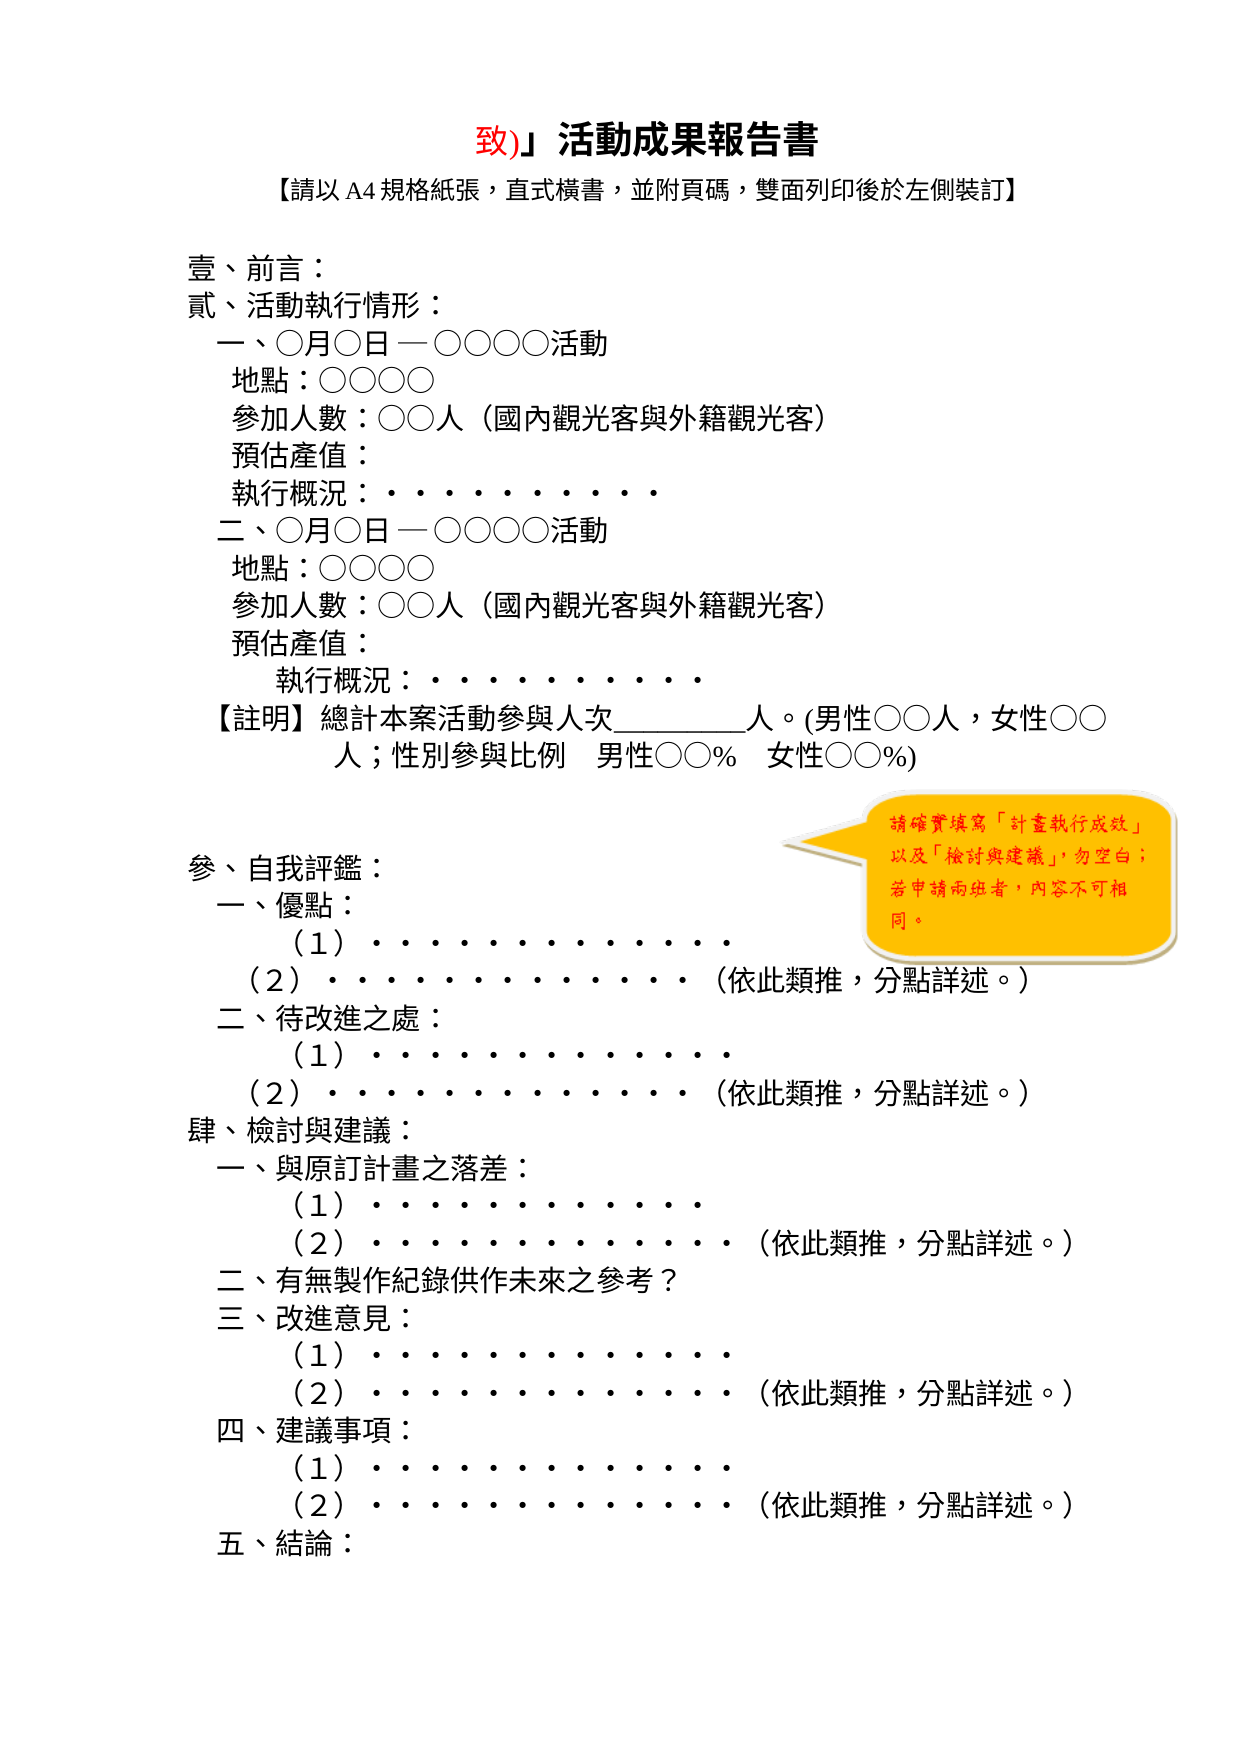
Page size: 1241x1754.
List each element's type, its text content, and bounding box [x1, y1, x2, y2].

text 參加人數：○○人（國內觀光客與外籍觀光客） [187, 587, 1107, 624]
text （２）‧‧‧‧‧‧‧‧‧‧‧‧‧（依此類推，分點詳述。） [187, 1374, 1107, 1412]
text 肆、檢討與建議： [187, 1112, 1107, 1149]
text （２）‧‧‧‧‧‧‧‧‧‧‧‧‧（依此類推，分點詳述。） [187, 962, 1107, 999]
text 一、優點： [187, 887, 776, 924]
text 【請以A4規格紙張，直式橫書，並附頁碼，雙面列印後於左側裝訂】 [187, 166, 1107, 208]
text 五、結論： [187, 1524, 1107, 1562]
text 參加人數：○○人（國內觀光客與外籍觀光客） [187, 399, 1107, 437]
text 三、改進意見： [187, 1299, 1107, 1337]
text 預估產值： [187, 437, 1107, 474]
text 四、建議事項： [187, 1412, 1107, 1449]
picture [776, 789, 1179, 968]
text （２）‧‧‧‧‧‧‧‧‧‧‧‧‧（依此類推，分點詳述。） [187, 1224, 1107, 1262]
text 參、自我評鑑： [187, 849, 776, 887]
text 致)」活動成果報告書 [187, 103, 1107, 166]
text 【註明】總計本案活動參與人次_________人。(男性○○人，女性○○人；性別參與比例 男性○○% 女性○○%) [187, 699, 1107, 774]
text 執行概況：‧‧‧‧‧‧‧‧‧‧ [187, 662, 1107, 699]
text （１）‧‧‧‧‧‧‧‧‧‧‧‧‧ [187, 1037, 1107, 1074]
text 壹、前言： [187, 249, 1107, 287]
text （２）‧‧‧‧‧‧‧‧‧‧‧‧‧（依此類推，分點詳述。） [187, 1487, 1107, 1524]
text 二、○月○日 ─ ○○○○活動 [187, 512, 1107, 549]
text 地點：○○○○ [187, 362, 1107, 399]
text 預估產值： [187, 624, 1107, 662]
text 一、○月○日 ─ ○○○○活動 [187, 324, 1107, 362]
text （１）‧‧‧‧‧‧‧‧‧‧‧‧ [187, 1187, 1107, 1224]
text （１）‧‧‧‧‧‧‧‧‧‧‧‧‧ [187, 1449, 1107, 1487]
text 二、待改進之處： [187, 999, 1107, 1037]
text 一、與原訂計畫之落差： [187, 1149, 1107, 1187]
text （１）‧‧‧‧‧‧‧‧‧‧‧‧‧ [187, 1337, 1107, 1374]
text 貳、活動執行情形： [187, 287, 1107, 324]
text 二、有無製作紀錄供作未來之參考？ [187, 1262, 1107, 1299]
text （１）‧‧‧‧‧‧‧‧‧‧‧‧‧ [187, 924, 776, 962]
text 地點：○○○○ [187, 549, 1107, 587]
text （２）‧‧‧‧‧‧‧‧‧‧‧‧‧（依此類推，分點詳述。） [187, 1074, 1107, 1112]
text 執行概況：‧‧‧‧‧‧‧‧‧‧ [187, 474, 1107, 512]
